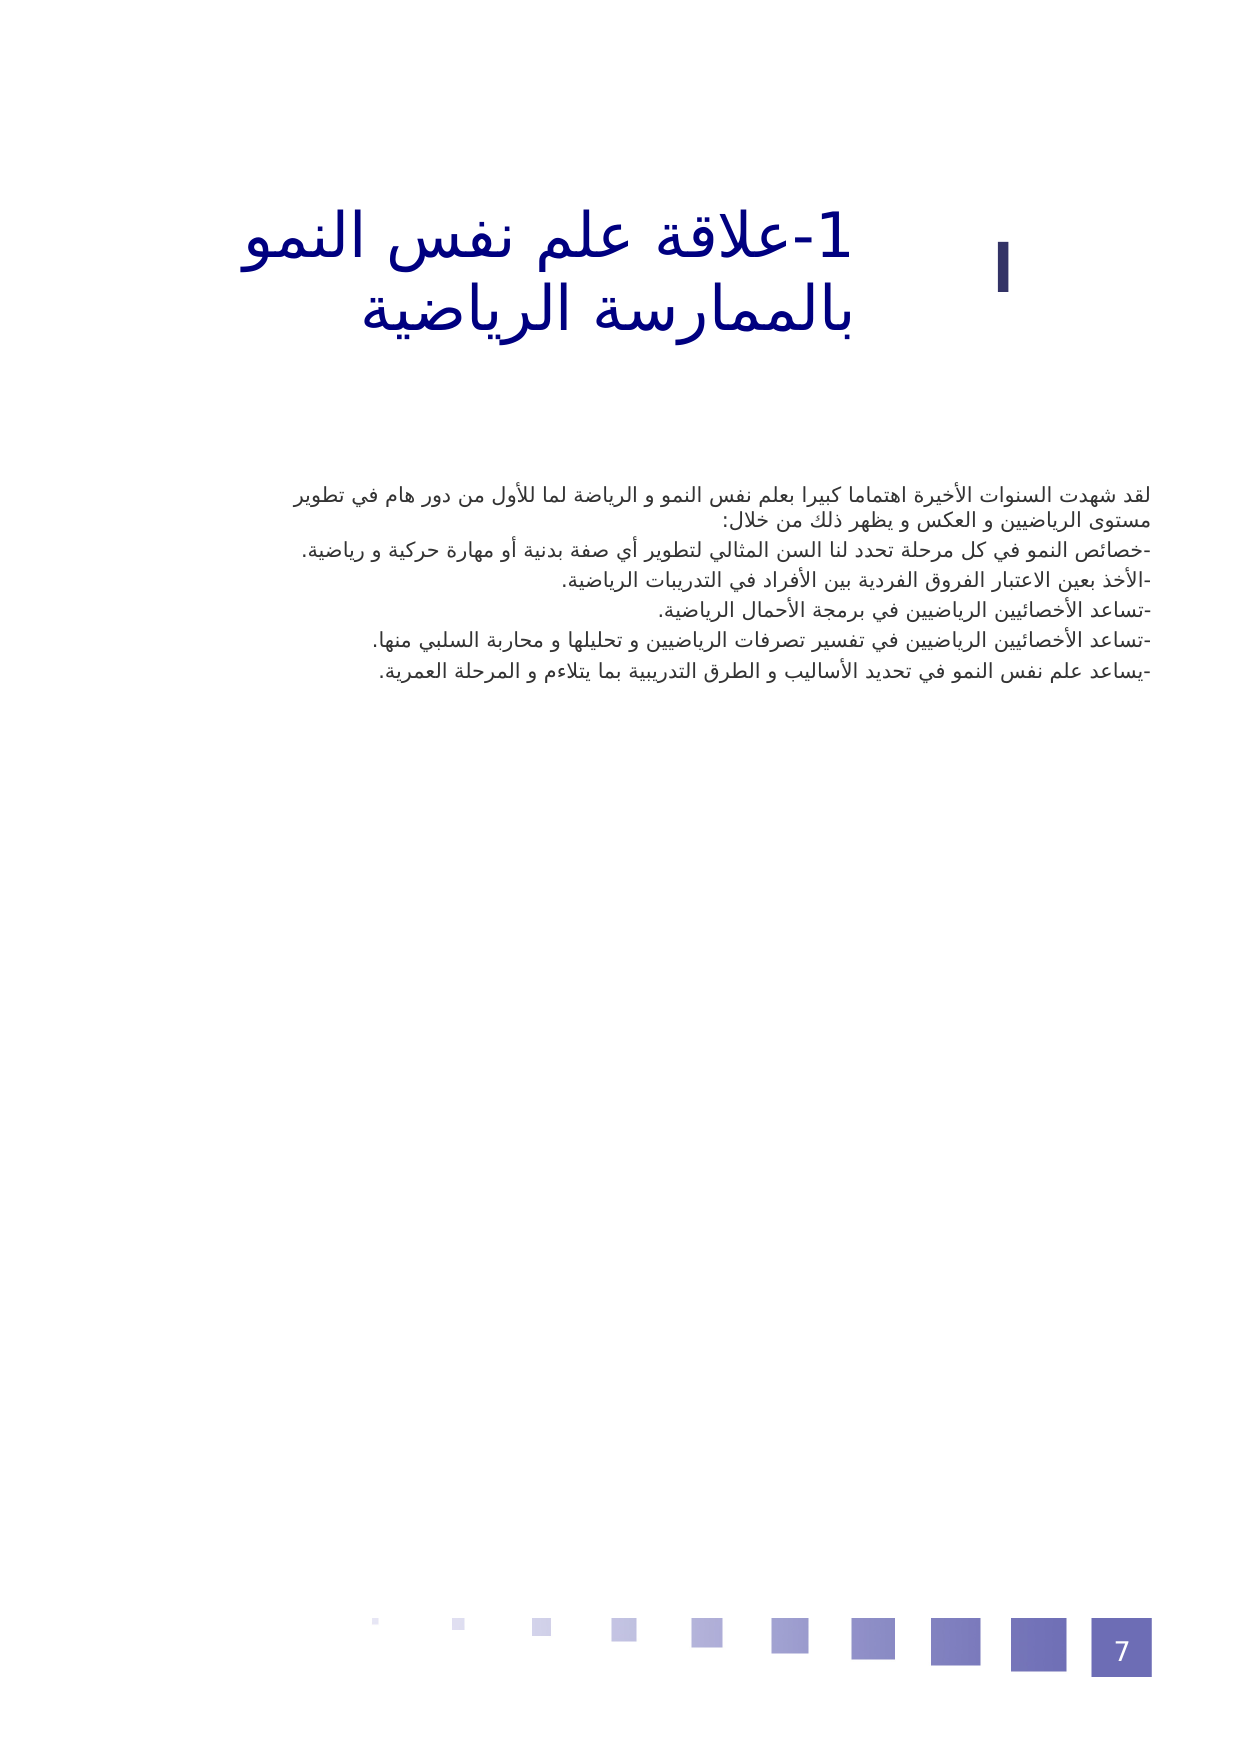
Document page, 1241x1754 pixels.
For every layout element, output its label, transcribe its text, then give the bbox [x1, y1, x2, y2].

picture [177, 1618, 1152, 1677]
text -تساعد الأخصائيين الرياضيين في برمجة الأحمال الرياضية. [266, 598, 1152, 622]
text -يساعد علم نفس النمو في تحديد الأساليب و الطرق التدريبية بما يتلاءم و المرحلة العمرية. [266, 659, 1152, 683]
text لقد شهدت السنوات الأخيرة اهتماما كبيرا بعلم نفس النمو و الرياضة لما للأول من دور هام في تطوير مستوى الرياضيين و العكس و يظهر ذلك من خلال: [266, 483, 1152, 532]
text -تساعد الأخصائيين الرياضيين في تفسير تصرفات الرياضيين و تحليلها و محاربة السلبي منها. [266, 628, 1152, 653]
title - [213, 199, 856, 345]
text -الأخذ بعين الاعتبار الفروق الفردية بين الأفراد في التدريبات الرياضية. [266, 568, 1152, 592]
text -خصائص النمو في كل مرحلة تحدد لنا السن المثالي لتطوير أي صفة بدنية أو مهارة حركية و رياضية. [266, 538, 1152, 562]
